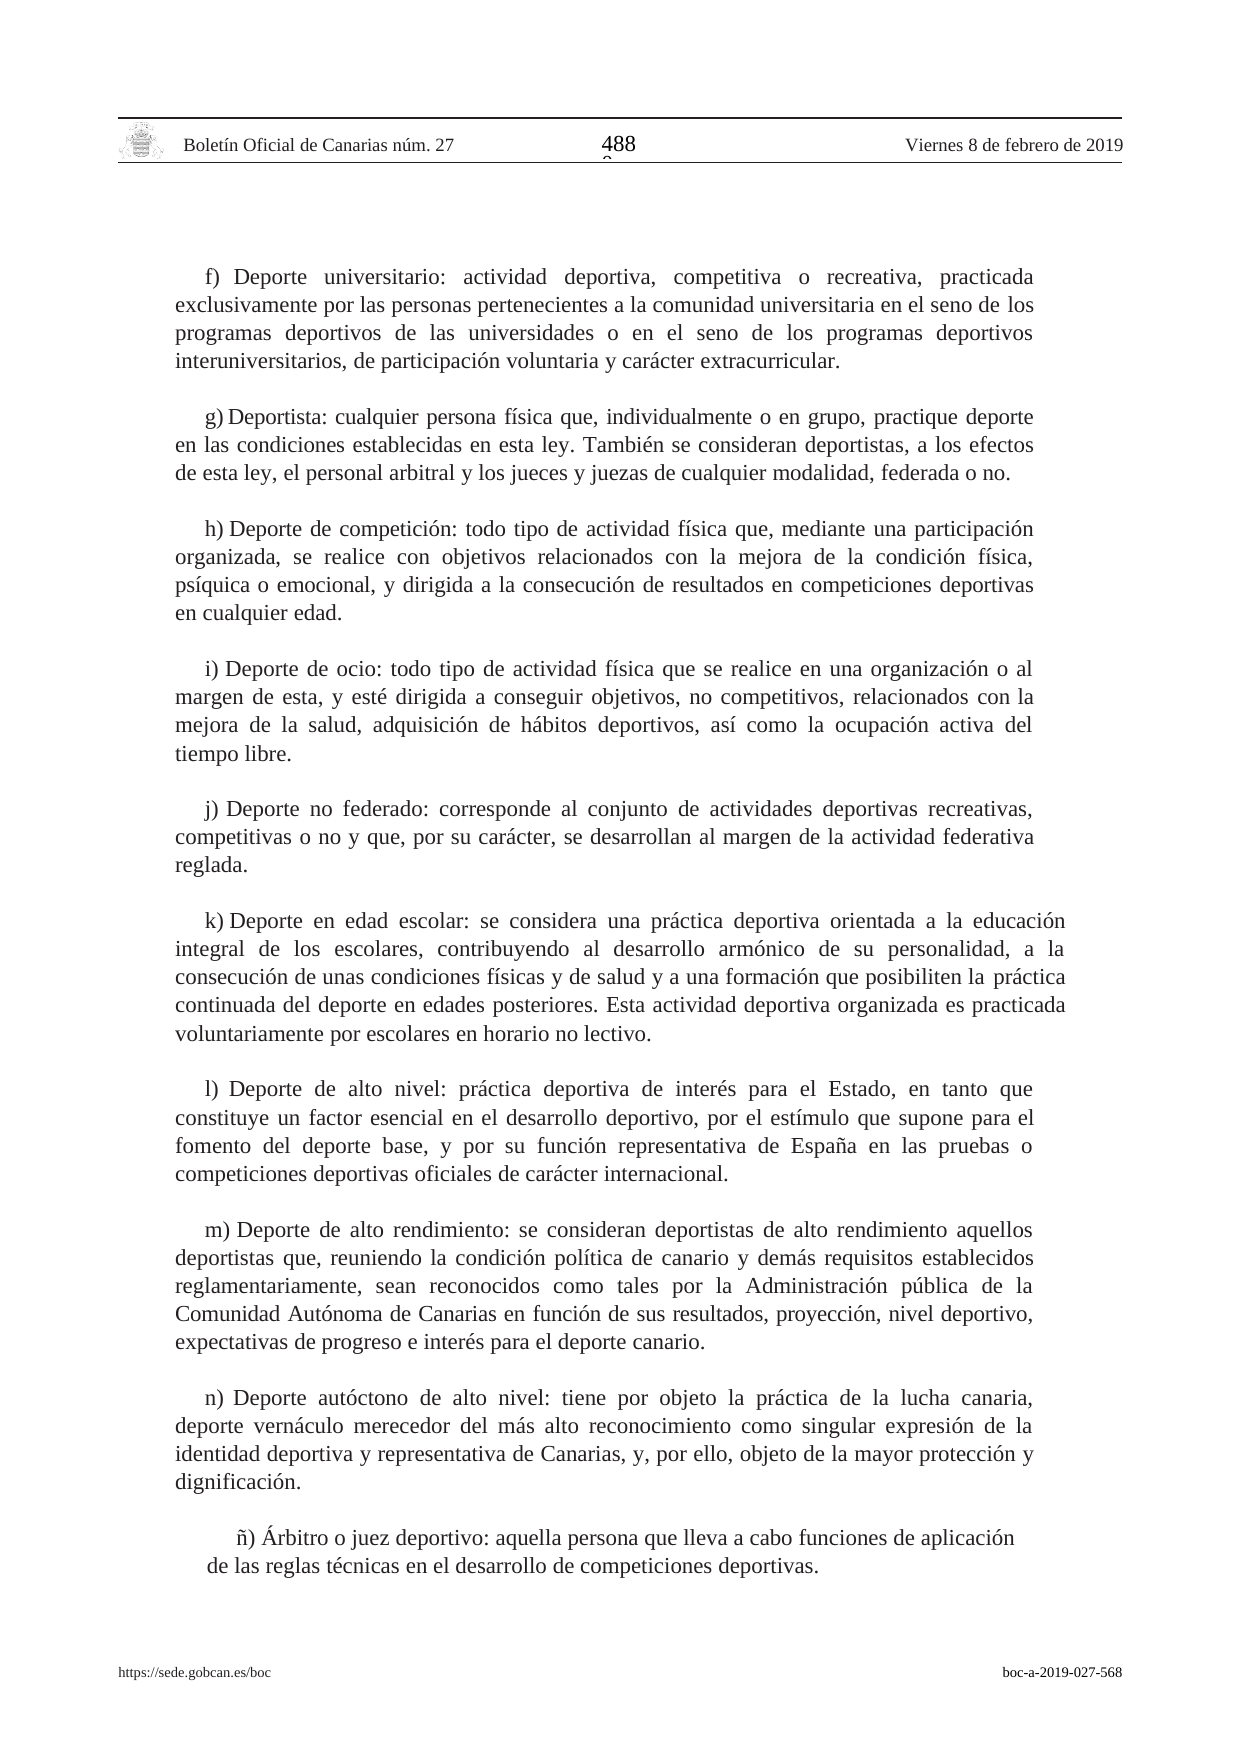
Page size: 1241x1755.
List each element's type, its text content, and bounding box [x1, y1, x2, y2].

list Deporte de alto rendimiento: se consideran deportistas de alto rendimiento aquellos deportistas que, reuniendo la condición política de canario y demás requisitos establecidos reglamentariamente, sean reconocidos como tales por la Administración pública de la Comunidad Autónoma de Canarias en función de sus resultados, proyección, nivel deportivo, expectativas de progreso e interés para el deporte canario. [175, 1216, 1034, 1354]
list Deporte autóctono de alto nivel: tiene por objeto la práctica de la lucha canaria, deporte vernáculo merecedor del más alto reconocimiento como singular expresión de la identidad deportiva y representativa de Canarias, y, por ello, objeto de la mayor protección y dignificación. [175, 1384, 1034, 1495]
list Deportista: cualquier persona física que, individualmente o en grupo, practique deporte en las condiciones establecidas en esta ley. También se consideran deportistas, a los efectos de esta ley, el personal arbitral y los jueces y juezas de cualquier modalidad, federada o no. [175, 403, 1034, 486]
list Deporte de competición: todo tipo de actividad física que, mediante una participación organizada, se realice con objetivos relacionados con la mejora de la condición física, psíquica o emocional, y dirigida a la consecución de resultados en competiciones deportivas en cualquier edad. [175, 515, 1034, 626]
list Deporte universitario: actividad deportiva, competitiva o recreativa, practicada exclusivamente por las personas pertenecientes a la comunidad universitaria en el seno de los programas deportivos de las universidades o en el seno de los programas deportivos interuniversitarios, de participación voluntaria y carácter extracurricular. [175, 263, 1034, 374]
list Deporte de ocio: todo tipo de actividad física que se realice en una organización o al margen de esta, y esté dirigida a conseguir objetivos, no competitivos, relacionados con la mejora de la salud, adquisición de hábitos deportivos, así como la ocupación activa del tiempo libre. [175, 655, 1034, 766]
list Deporte no federado: corresponde al conjunto de actividades deportivas recreativas, competitivas o no y que, por su carácter, se desarrollan al margen de la actividad federativa reglada. [175, 795, 1034, 878]
list Deporte de alto nivel: práctica deportiva de interés para el Estado, en tanto que constituye un factor esencial en el desarrollo deportivo, por el estímulo que supone para el fomento del deporte base, y por su función representativa de España en las pruebas o competiciones deportivas oficiales de carácter internacional. [175, 1076, 1034, 1186]
list Deporte en edad escolar: se considera una práctica deportiva orientada a la educación integral de los escolares, contribuyendo al desarrollo armónico de su personalidad, a la consecución de unas condiciones físicas y de salud y a una formación que posibiliten la práctica continuada del deporte en edades posteriores. Esta actividad deportiva organizada es practicada voluntariamente por escolares en horario no lectivo. [175, 907, 1066, 1046]
text ñ) Árbitro o juez deportivo: aquella persona que lleva a cabo funciones de aplicación de las reglas técnicas en el desarrollo de competiciones deportivas. [207, 1524, 1035, 1579]
